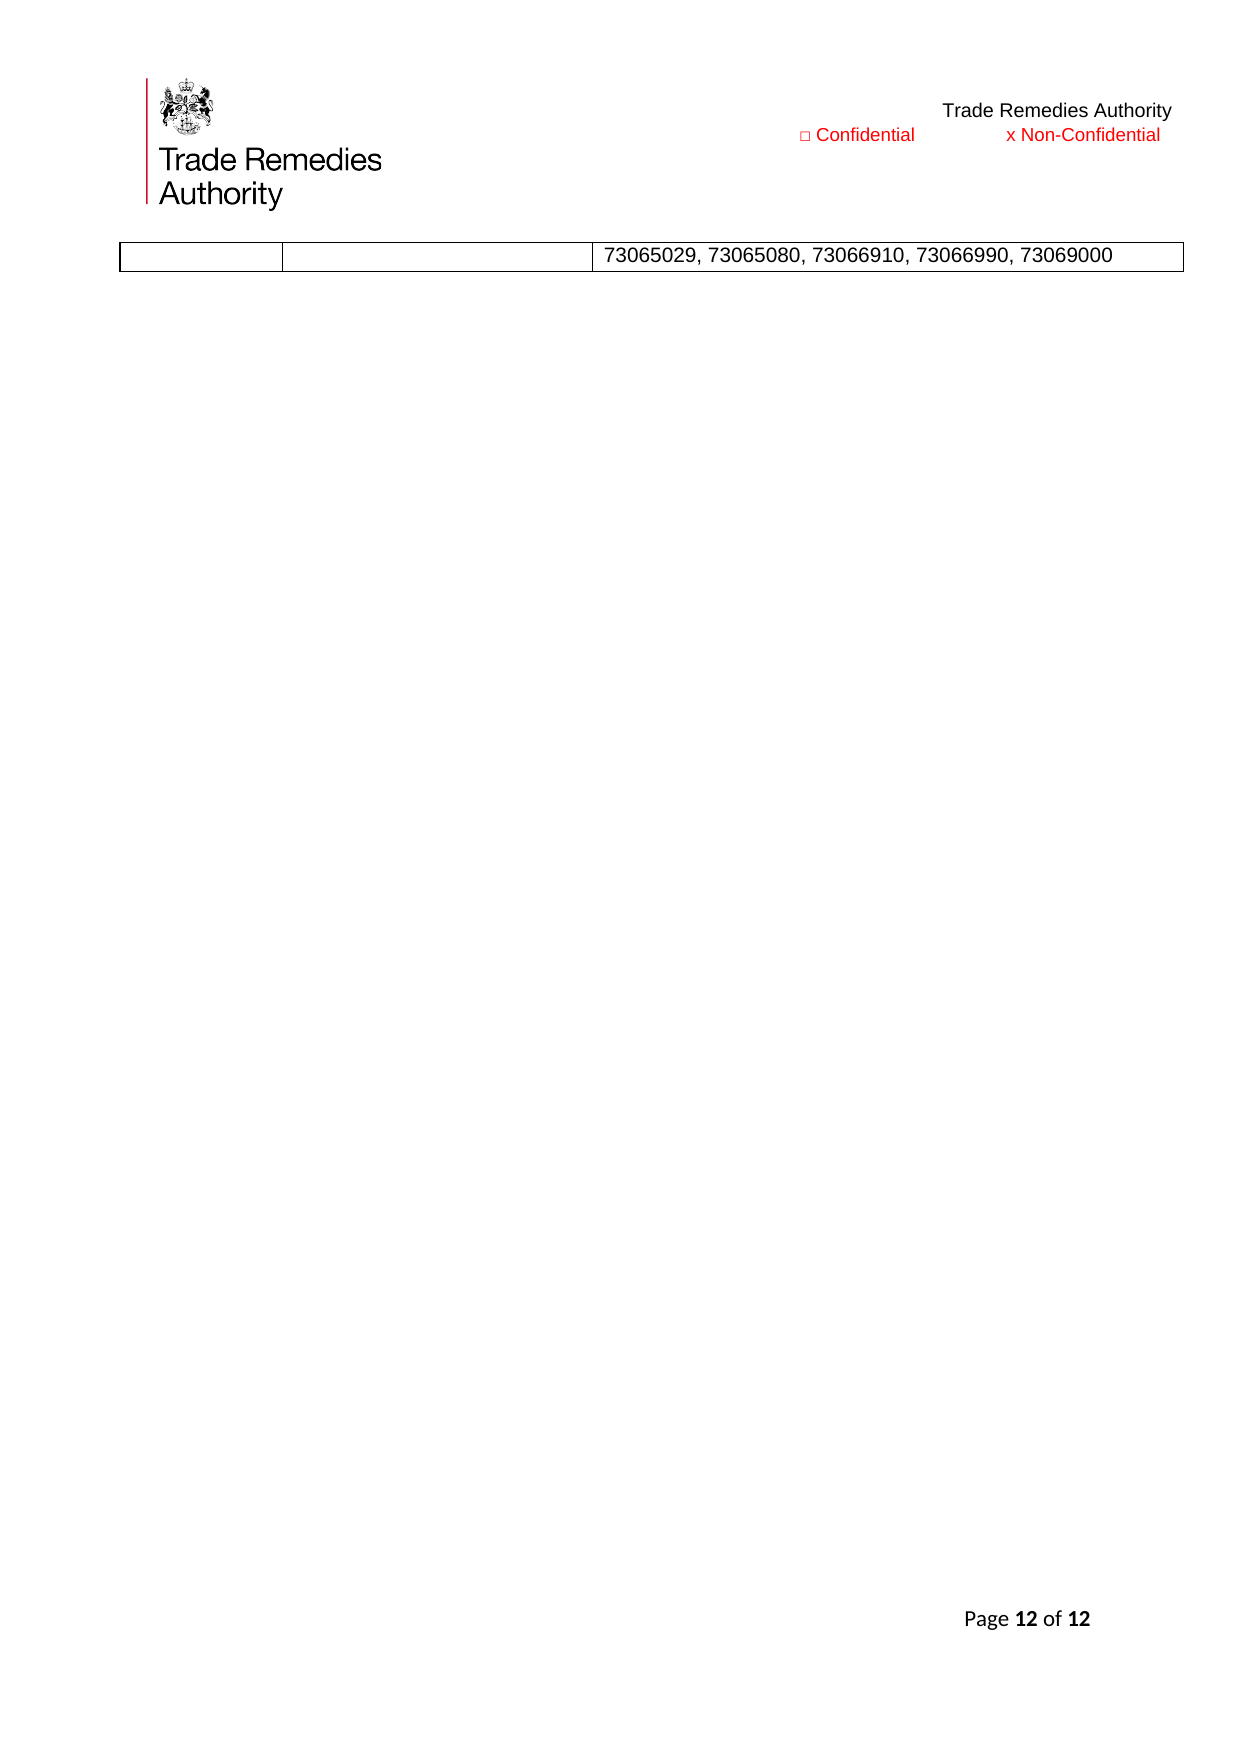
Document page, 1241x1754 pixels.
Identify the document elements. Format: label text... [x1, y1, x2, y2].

table_cell [121, 243, 282, 271]
table_cell [283, 243, 592, 271]
table_cell 73065029, 73065080, 73066910, 73066990, 73069000 [593, 243, 1183, 271]
